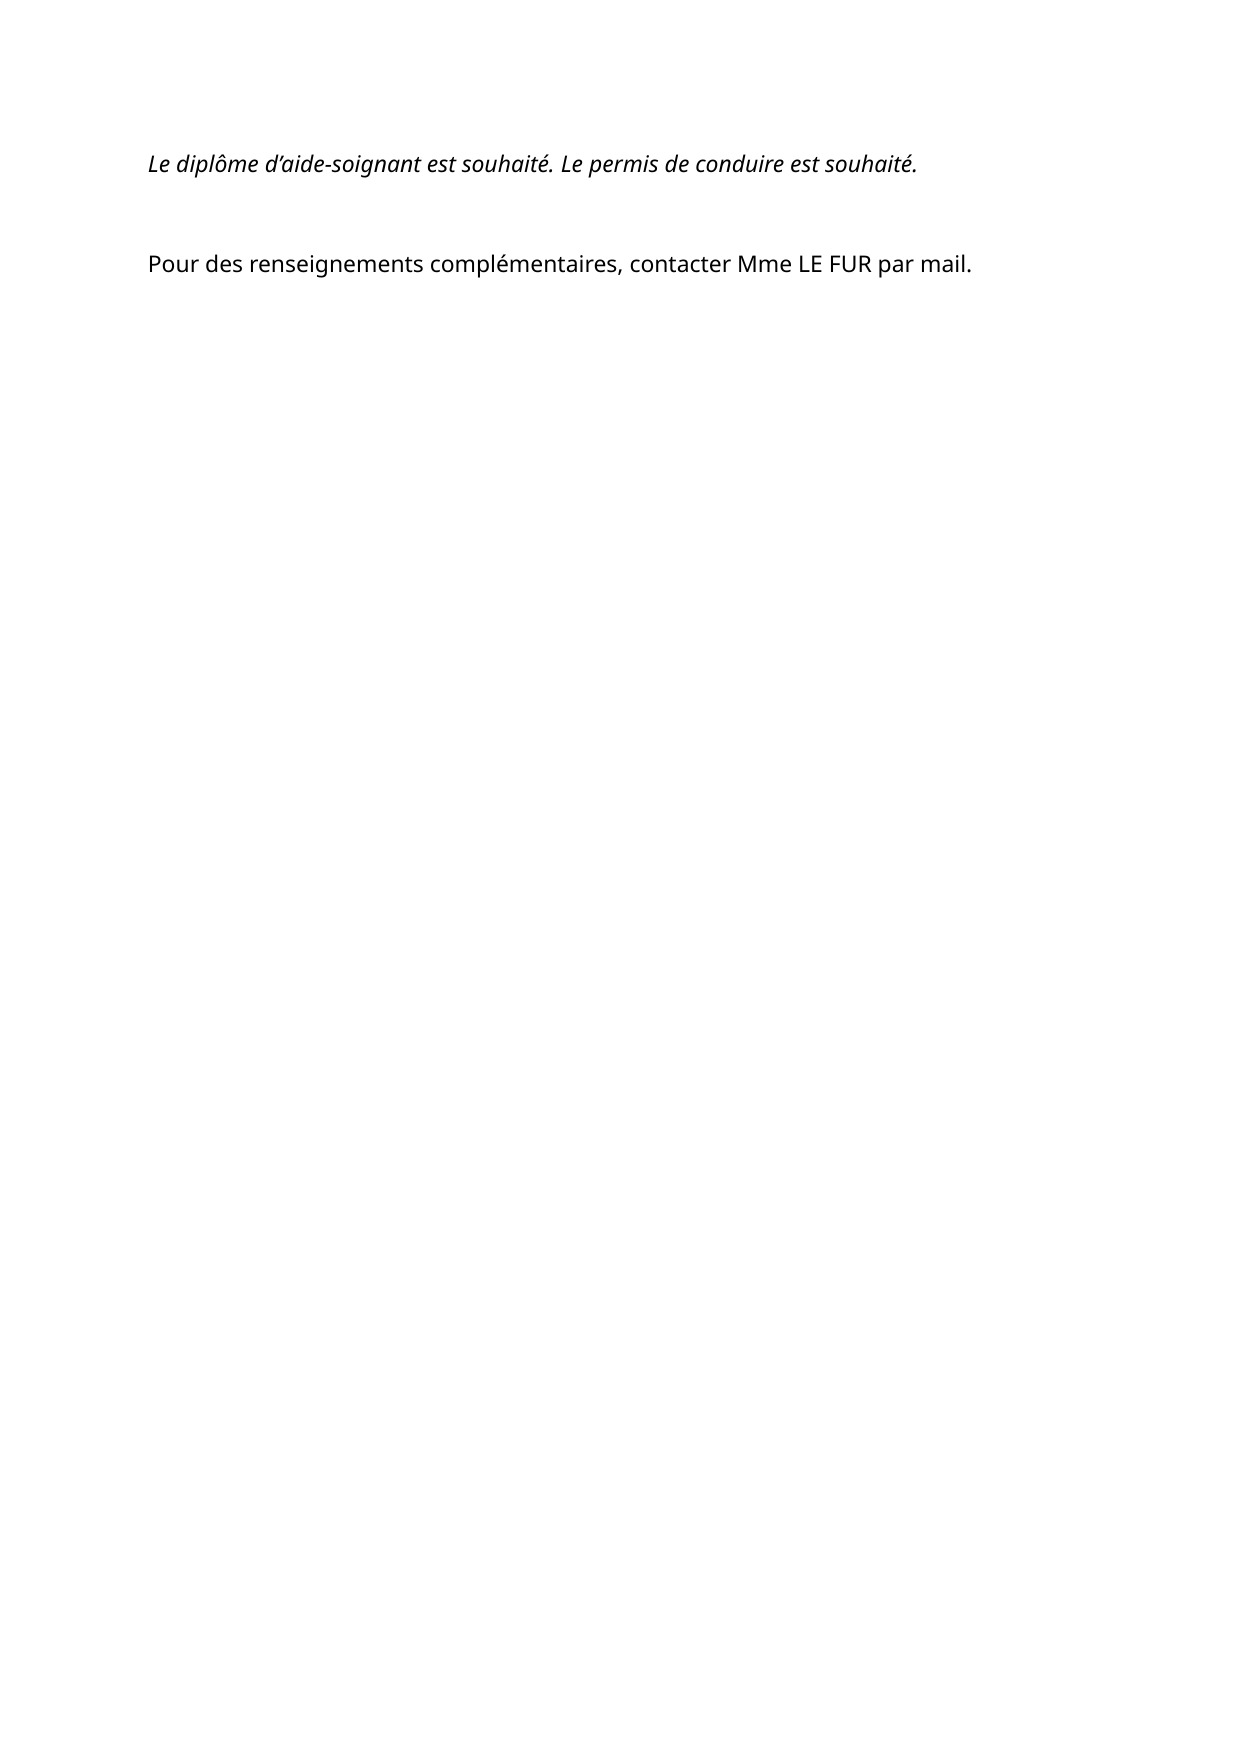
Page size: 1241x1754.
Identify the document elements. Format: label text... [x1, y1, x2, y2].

text Le diplôme d’aide-soignant est souhaité. Le permis de conduire est souhaité. [148, 148, 1093, 179]
text Pour des renseignements complémentaires, contacter Mme LE FUR par mail. [148, 248, 1093, 279]
